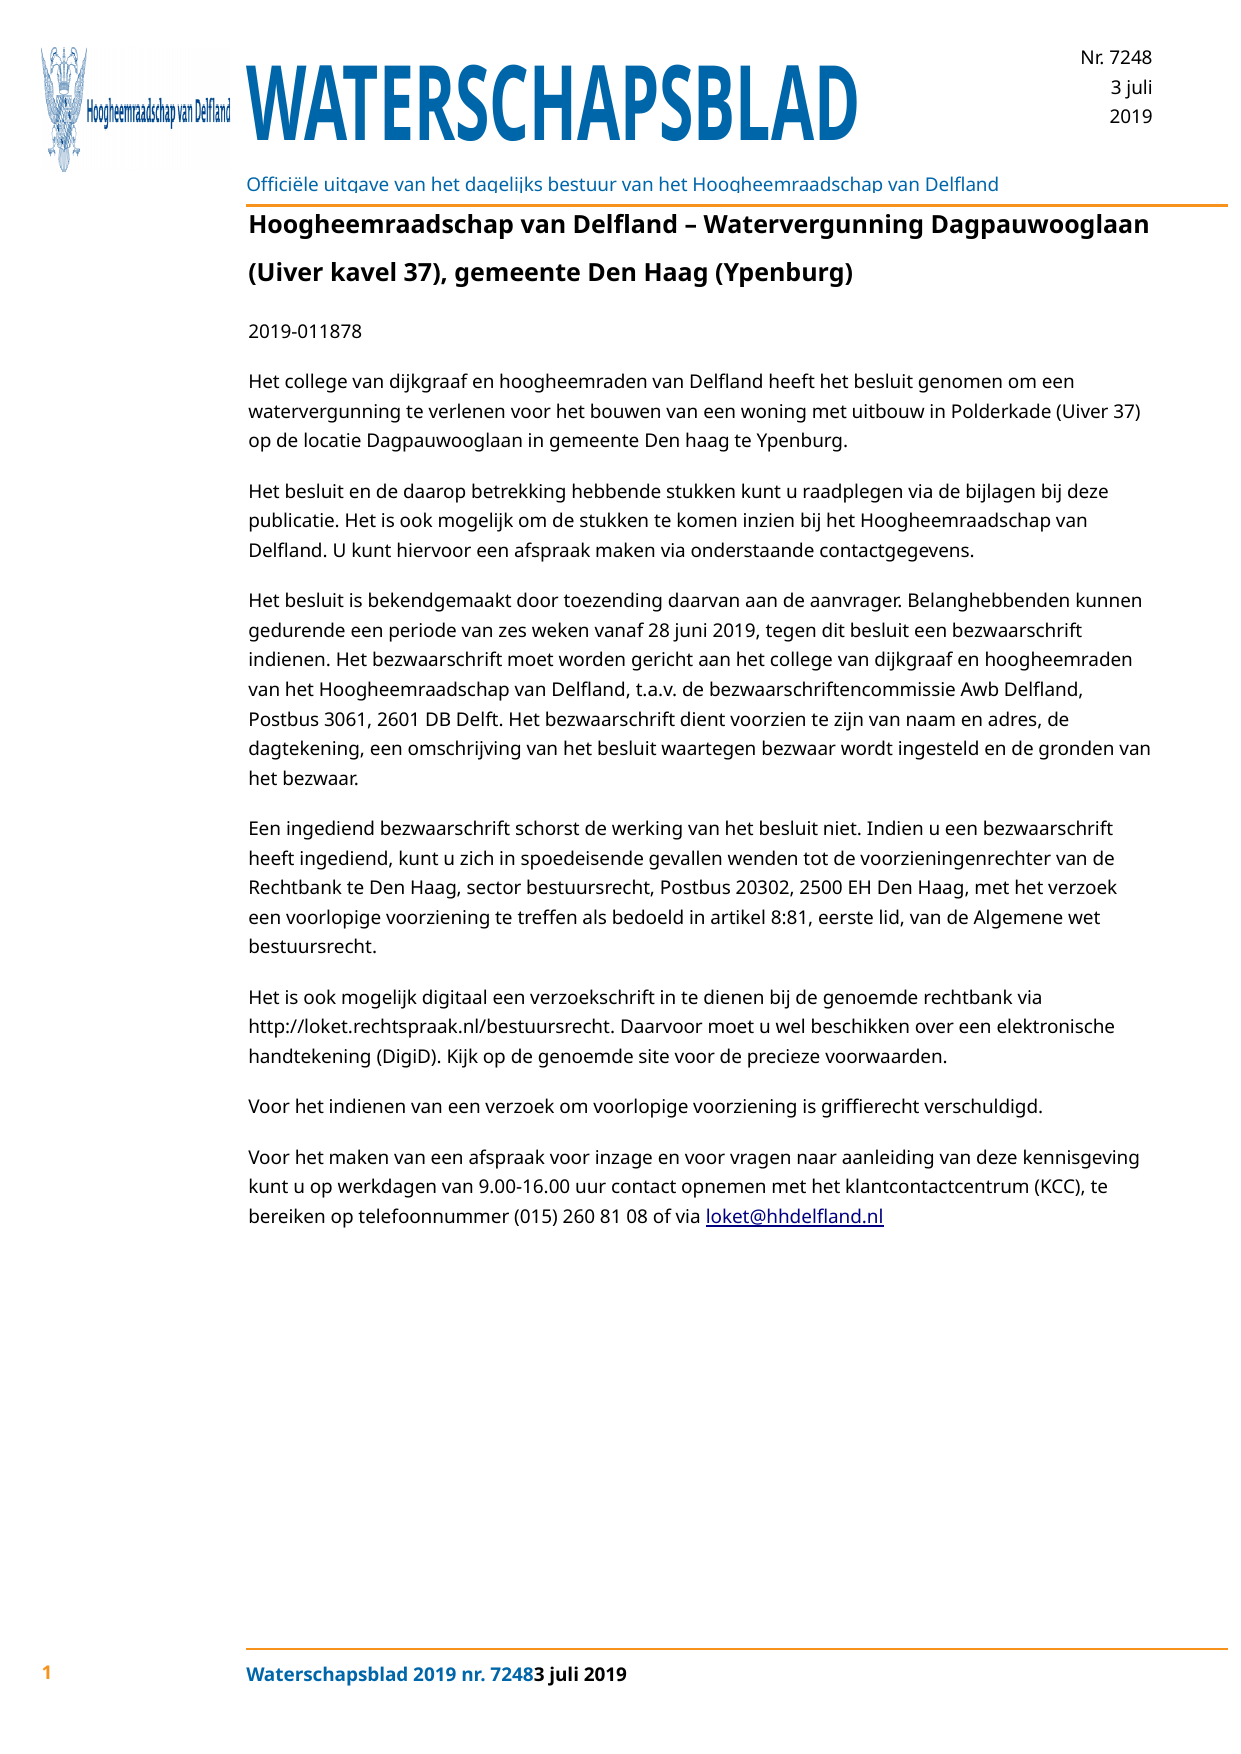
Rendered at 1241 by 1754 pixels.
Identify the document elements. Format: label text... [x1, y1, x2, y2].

text Een ingediend bezwaarschrift schorst de werking van het besluit niet. Indien u een bezwaarschrift heeft ingediend, kunt u zich in spoedeisende gevallen wenden tot de voorzieningenrechter van de Rechtbank te Den Haag, sector bestuursrecht, Postbus 20302, 2500 EH Den Haag, met het verzoek een voorlopige voorziening te treffen als bedoeld in artikel 8:81, eerste lid, van de Algemene wet bestuursrecht. [248, 815, 1152, 959]
text Hoogheemraadschap van Delfland – Watervergunning Dagpauwooglaan (Uiver kavel 37), gemeente Den Haag (Ypenburg) [248, 207, 1152, 288]
text Het besluit is bekendgemaakt door toezending daarvan aan de aanvrager. Belanghebbenden kunnen gedurende een periode van zes weken vanaf 28 juni 2019, tegen dit besluit een bezwaarschrift indienen. Het bezwaarschrift moet worden gericht aan het college van dijkgraaf en hoogheemraden van het Hoogheemraadschap van Delfland, t.a.v. de bezwaarschriftencommissie Awb Delfland, Postbus 3061, 2601 DB Delft. Het bezwaarschrift dient voorzien te zijn van naam en adres, de dagtekening, een omschrijving van het besluit waartegen bezwaar wordt ingesteld en de gronden van het bezwaar. [248, 587, 1152, 791]
text 2019-011878 [248, 318, 1152, 344]
picture [41, 47, 231, 172]
text Voor het indienen van een verzoek om voorlopige voorziening is griffierecht verschuldigd. [248, 1094, 1152, 1119]
text Het is ook mogelijk digitaal een verzoekschrift in te dienen bij de genoemde rechtbank via http://loket.rechtspraak.nl/bestuursrecht. Daarvoor moet u wel beschikken over een elektronische handtekening (DigiD). Kijk op de genoemde site voor de precieze voorwaarden. [248, 984, 1152, 1069]
text Het college van dijkgraaf en hoogheemraden van Delfland heeft het besluit genomen om een watervergunning te verlenen voor het bouwen van een woning met uitbouw in Polderkade (Uiver 37) op de locatie Dagpauwooglaan in gemeente Den haag te Ypenburg. [248, 368, 1152, 453]
text Het besluit en de daarop betrekking hebbende stukken kunt u raadplegen via de bijlagen bij deze publicatie. Het is ook mogelijk om de stukken te komen inzien bij het Hoogheemraadschap van Delfland. U kunt hiervoor een afspraak maken via onderstaande contactgegevens. [248, 478, 1152, 563]
text Voor het maken van een afspraak voor inzage en voor vragen naar aanleiding van deze kennisgeving kunt u op werkdagen van 9.00-16.00 uur contact opnemen met het klantcontactcentrum (KCC), te bereiken op telefoonnummer (015) 260 81 08 of via loket@hhdelfland.nl [248, 1144, 1152, 1229]
